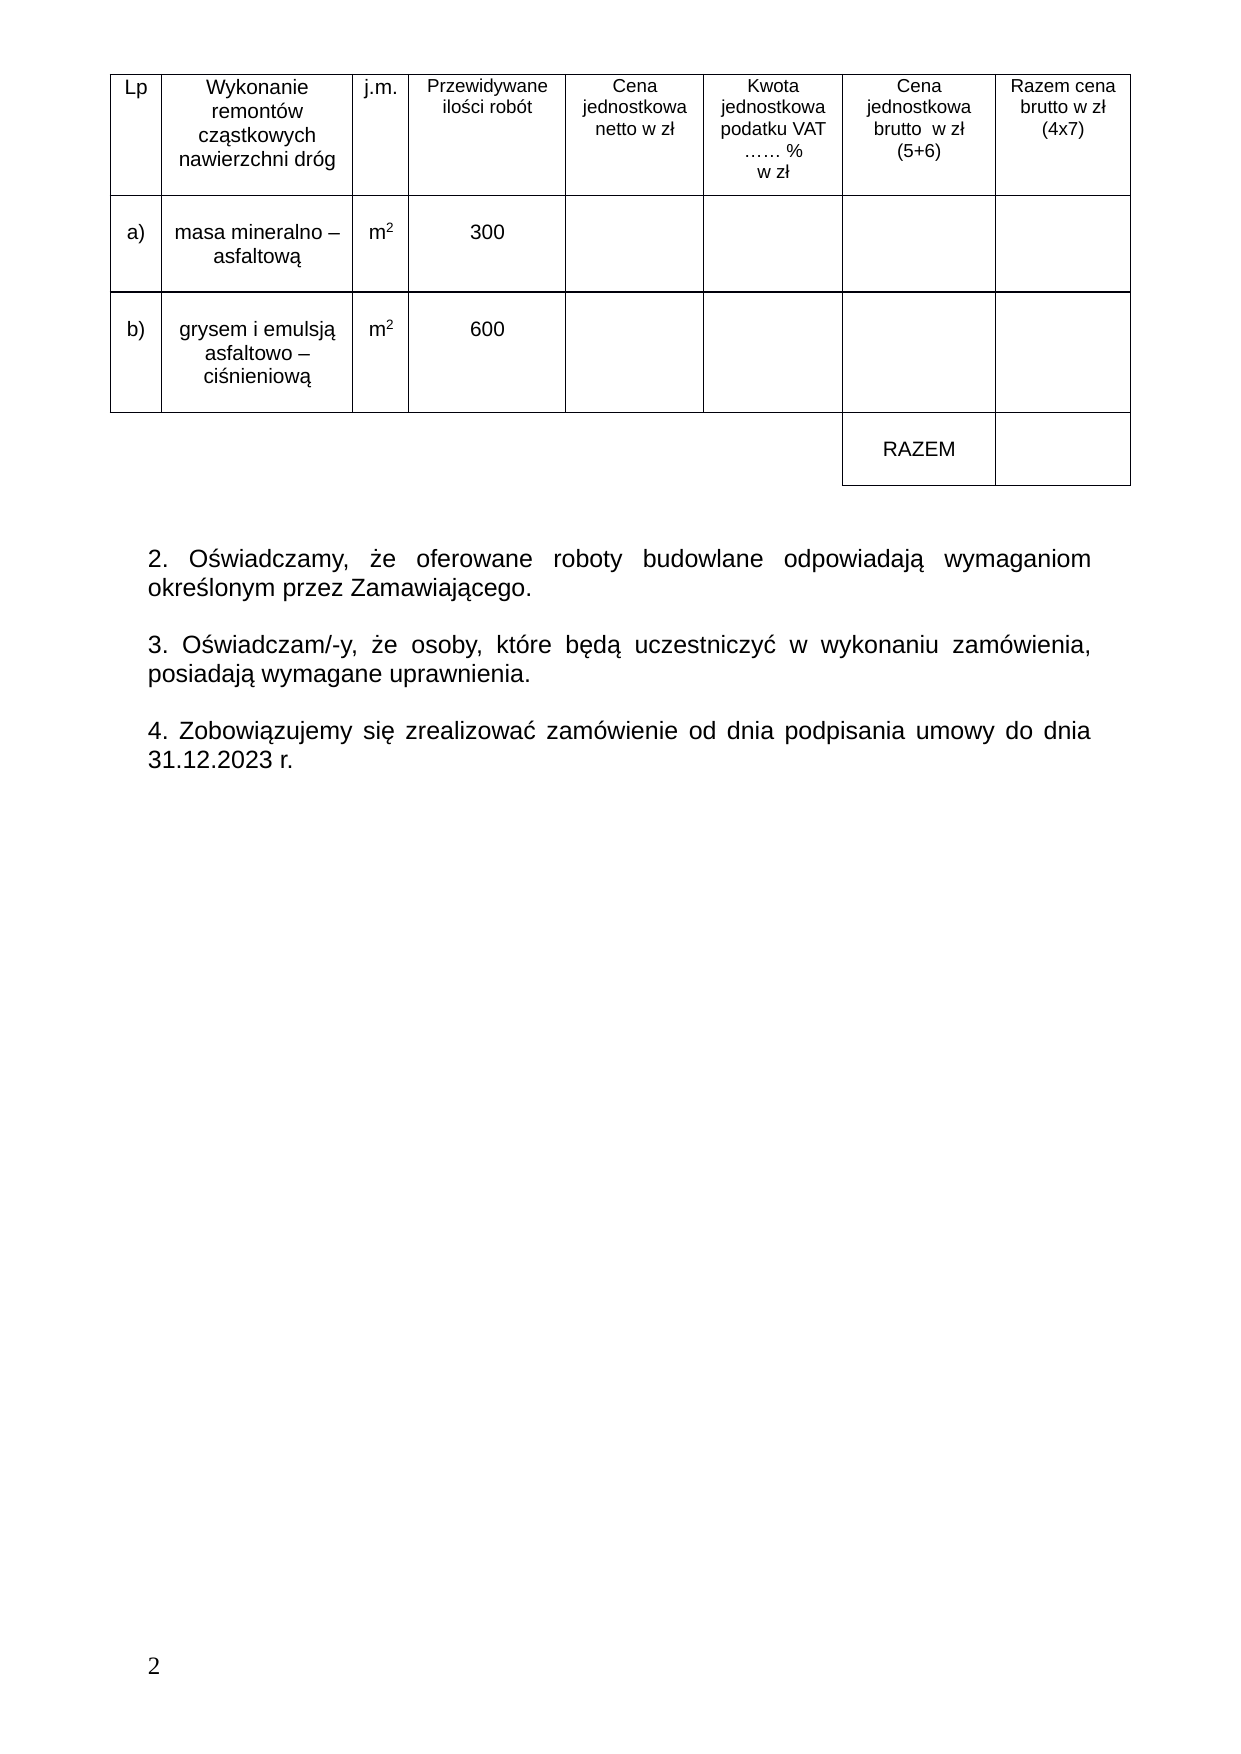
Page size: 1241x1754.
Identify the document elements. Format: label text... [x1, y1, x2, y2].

table_cell [843, 293, 995, 412]
table_cell Lp [111, 75, 161, 194]
table_cell 600 [409, 293, 565, 412]
table_cell [704, 413, 842, 485]
table_cell [996, 413, 1130, 485]
table_cell m2 [353, 293, 408, 412]
table_cell Razem cena brutto w zł (4x7) [996, 75, 1130, 194]
table_cell [996, 293, 1130, 412]
table_cell [353, 413, 409, 485]
text 2. Oświadczamy, że oferowane roboty budowlane odpowiadają wymaganiom określonym przez Zamawiającego. [148, 544, 1093, 601]
table_cell b) [111, 293, 161, 412]
text 3. Oświadczam/-y, że osoby, które będą uczestniczyć w wykonaniu zamówienia, posiadają wymagane uprawnienia. [148, 630, 1093, 687]
table_cell Wykonanie remontów cząstkowych nawierzchni dróg [162, 75, 352, 194]
table_cell [566, 413, 704, 485]
table_cell [161, 413, 353, 485]
table_cell masa mineralno – asfaltową [162, 196, 352, 291]
table_cell [704, 196, 842, 291]
table_cell [704, 293, 842, 412]
table_cell Kwota jednostkowa podatku VAT …… % w zł [704, 75, 842, 194]
table_cell Cena jednostkowa brutto w zł (5+6) [843, 75, 995, 194]
table_cell [843, 196, 995, 291]
table_cell m2 [353, 196, 408, 291]
table_cell [409, 413, 566, 485]
table_cell Cena jednostkowa netto w zł [566, 75, 703, 194]
table_cell [996, 196, 1130, 291]
table_cell [566, 196, 703, 291]
table_cell [110, 413, 161, 485]
text 4. Zobowiązujemy się zrealizować zamówienie od dnia podpisania umowy do dnia 31.12.2023 r. [148, 716, 1093, 774]
table_cell 300 [409, 196, 565, 291]
table_cell RAZEM [843, 413, 995, 485]
table_cell Przewidywane ilości robót [409, 75, 565, 194]
table_cell j.m. [353, 75, 408, 194]
table_cell [566, 293, 703, 412]
table_cell grysem i emulsją asfaltowo – ciśnieniową [162, 293, 352, 412]
table_cell a) [111, 196, 161, 291]
